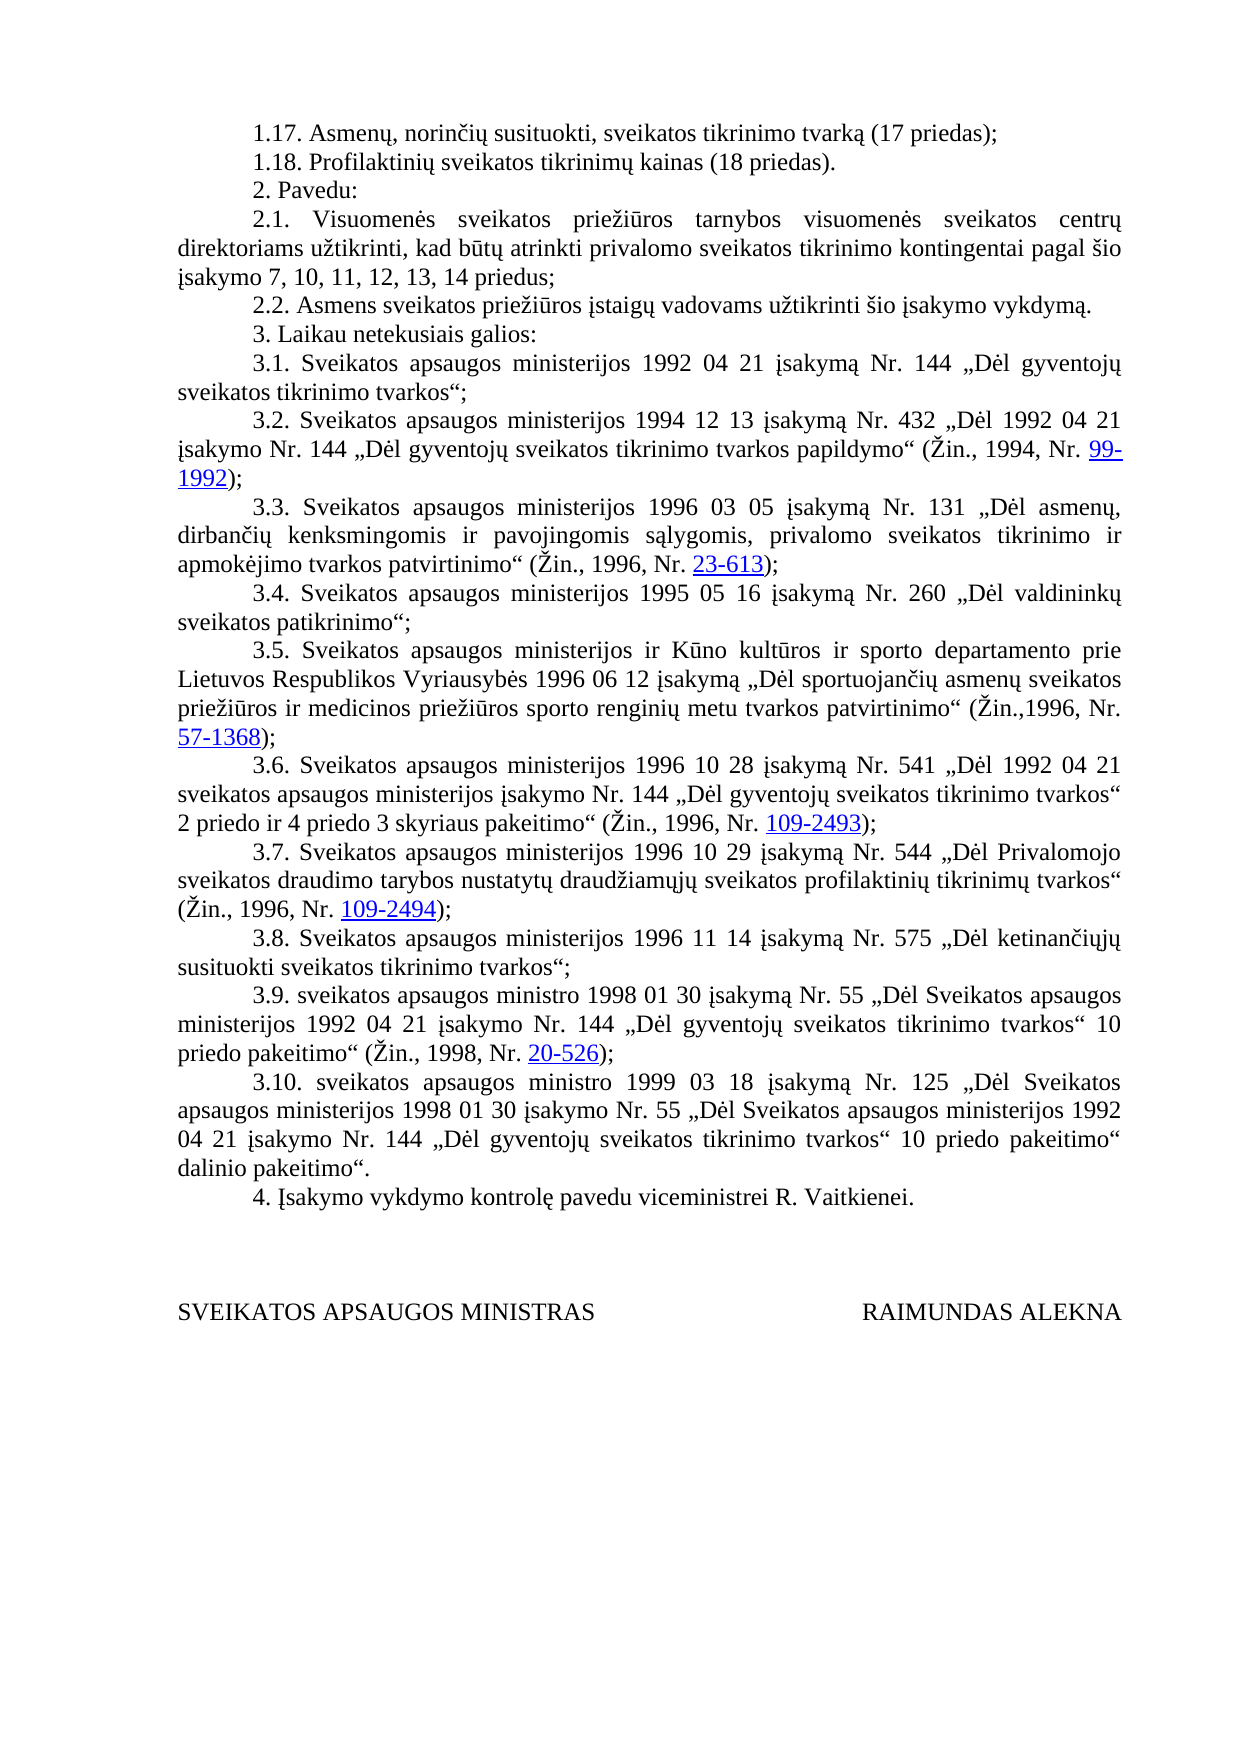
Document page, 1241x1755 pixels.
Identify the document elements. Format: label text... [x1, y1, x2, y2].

text 1.17. Asmenų, norinčių susituokti, sveikatos tikrinimo tvarką (17 priedas); [177, 118, 1122, 147]
text 2.2. Asmens sveikatos priežiūros įstaigų vadovams užtikrinti šio įsakymo vykdymą. [177, 291, 1122, 319]
text 1.18. Profilaktinių sveikatos tikrinimų kainas (18 priedas). [177, 147, 1122, 176]
text SVEIKATOS APSAUGOS MINISTRAS RAIMUNDAS ALEKNA [177, 1297, 1122, 1326]
text 3. Laikau netekusiais galios: [177, 319, 1122, 348]
text 3.7. Sveikatos apsaugos ministerijos 1996 10 29 įsakymą Nr. 544 „Dėl Privalomojo sveikatos draudimo tarybos nustatytų draudžiamųjų sveikatos profilaktinių tikrinimų tvarkos“ (Žin., 1996, Nr. 109-2494); [177, 837, 1122, 923]
text 2.1. Visuomenės sveikatos priežiūros tarnybos visuomenės sveikatos centrų direktoriams užtikrinti, kad būtų atrinkti privalomo sveikatos tikrinimo kontingentai pagal šio įsakymo 7, 10, 11, 12, 13, 14 priedus; [177, 204, 1122, 291]
text 3.2. Sveikatos apsaugos ministerijos 1994 12 13 įsakymą Nr. 432 „Dėl 1992 04 21 įsakymo Nr. 144 „Dėl gyventojų sveikatos tikrinimo tvarkos papildymo“ (Žin., 1994, Nr. 99-1992); [177, 406, 1122, 492]
text 3.6. Sveikatos apsaugos ministerijos 1996 10 28 įsakymą Nr. 541 „Dėl 1992 04 21 sveikatos apsaugos ministerijos įsakymo Nr. 144 „Dėl gyventojų sveikatos tikrinimo tvarkos“ 2 priedo ir 4 priedo 3 skyriaus pakeitimo“ (Žin., 1996, Nr. 109-2493); [177, 751, 1122, 837]
text 3.4. Sveikatos apsaugos ministerijos 1995 05 16 įsakymą Nr. 260 „Dėl valdininkų sveikatos patikrinimo“; [177, 578, 1122, 636]
text 3.1. Sveikatos apsaugos ministerijos 1992 04 21 įsakymą Nr. 144 „Dėl gyventojų sveikatos tikrinimo tvarkos“; [177, 348, 1122, 406]
text 2. Pavedu: [177, 176, 1122, 204]
text 4. Įsakymo vykdymo kontrolę pavedu viceministrei R. Vaitkienei. [177, 1182, 1122, 1211]
text 3.10. sveikatos apsaugos ministro 1999 03 18 įsakymą Nr. 125 „Dėl Sveikatos apsaugos ministerijos 1998 01 30 įsakymo Nr. 55 „Dėl Sveikatos apsaugos ministerijos 1992 04 21 įsakymo Nr. 144 „Dėl gyventojų sveikatos tikrinimo tvarkos“ 10 priedo pakeitimo“ dalinio pakeitimo“. [177, 1067, 1122, 1182]
text 3.5. Sveikatos apsaugos ministerijos ir Kūno kultūros ir sporto departamento prie Lietuvos Respublikos Vyriausybės 1996 06 12 įsakymą „Dėl sportuojančių asmenų sveikatos priežiūros ir medicinos priežiūros sporto renginių metu tvarkos patvirtinimo“ (Žin.,1996, Nr. 57-1368); [177, 636, 1122, 751]
text 3.8. Sveikatos apsaugos ministerijos 1996 11 14 įsakymą Nr. 575 „Dėl ketinančiųjų susituokti sveikatos tikrinimo tvarkos“; [177, 923, 1122, 981]
text 3.3. Sveikatos apsaugos ministerijos 1996 03 05 įsakymą Nr. 131 „Dėl asmenų, dirbančių kenksmingomis ir pavojingomis sąlygomis, privalomo sveikatos tikrinimo ir apmokėjimo tvarkos patvirtinimo“ (Žin., 1996, Nr. 23-613); [177, 492, 1122, 578]
text 3.9. sveikatos apsaugos ministro 1998 01 30 įsakymą Nr. 55 „Dėl Sveikatos apsaugos ministerijos 1992 04 21 įsakymo Nr. 144 „Dėl gyventojų sveikatos tikrinimo tvarkos“ 10 priedo pakeitimo“ (Žin., 1998, Nr. 20-526); [177, 981, 1122, 1067]
